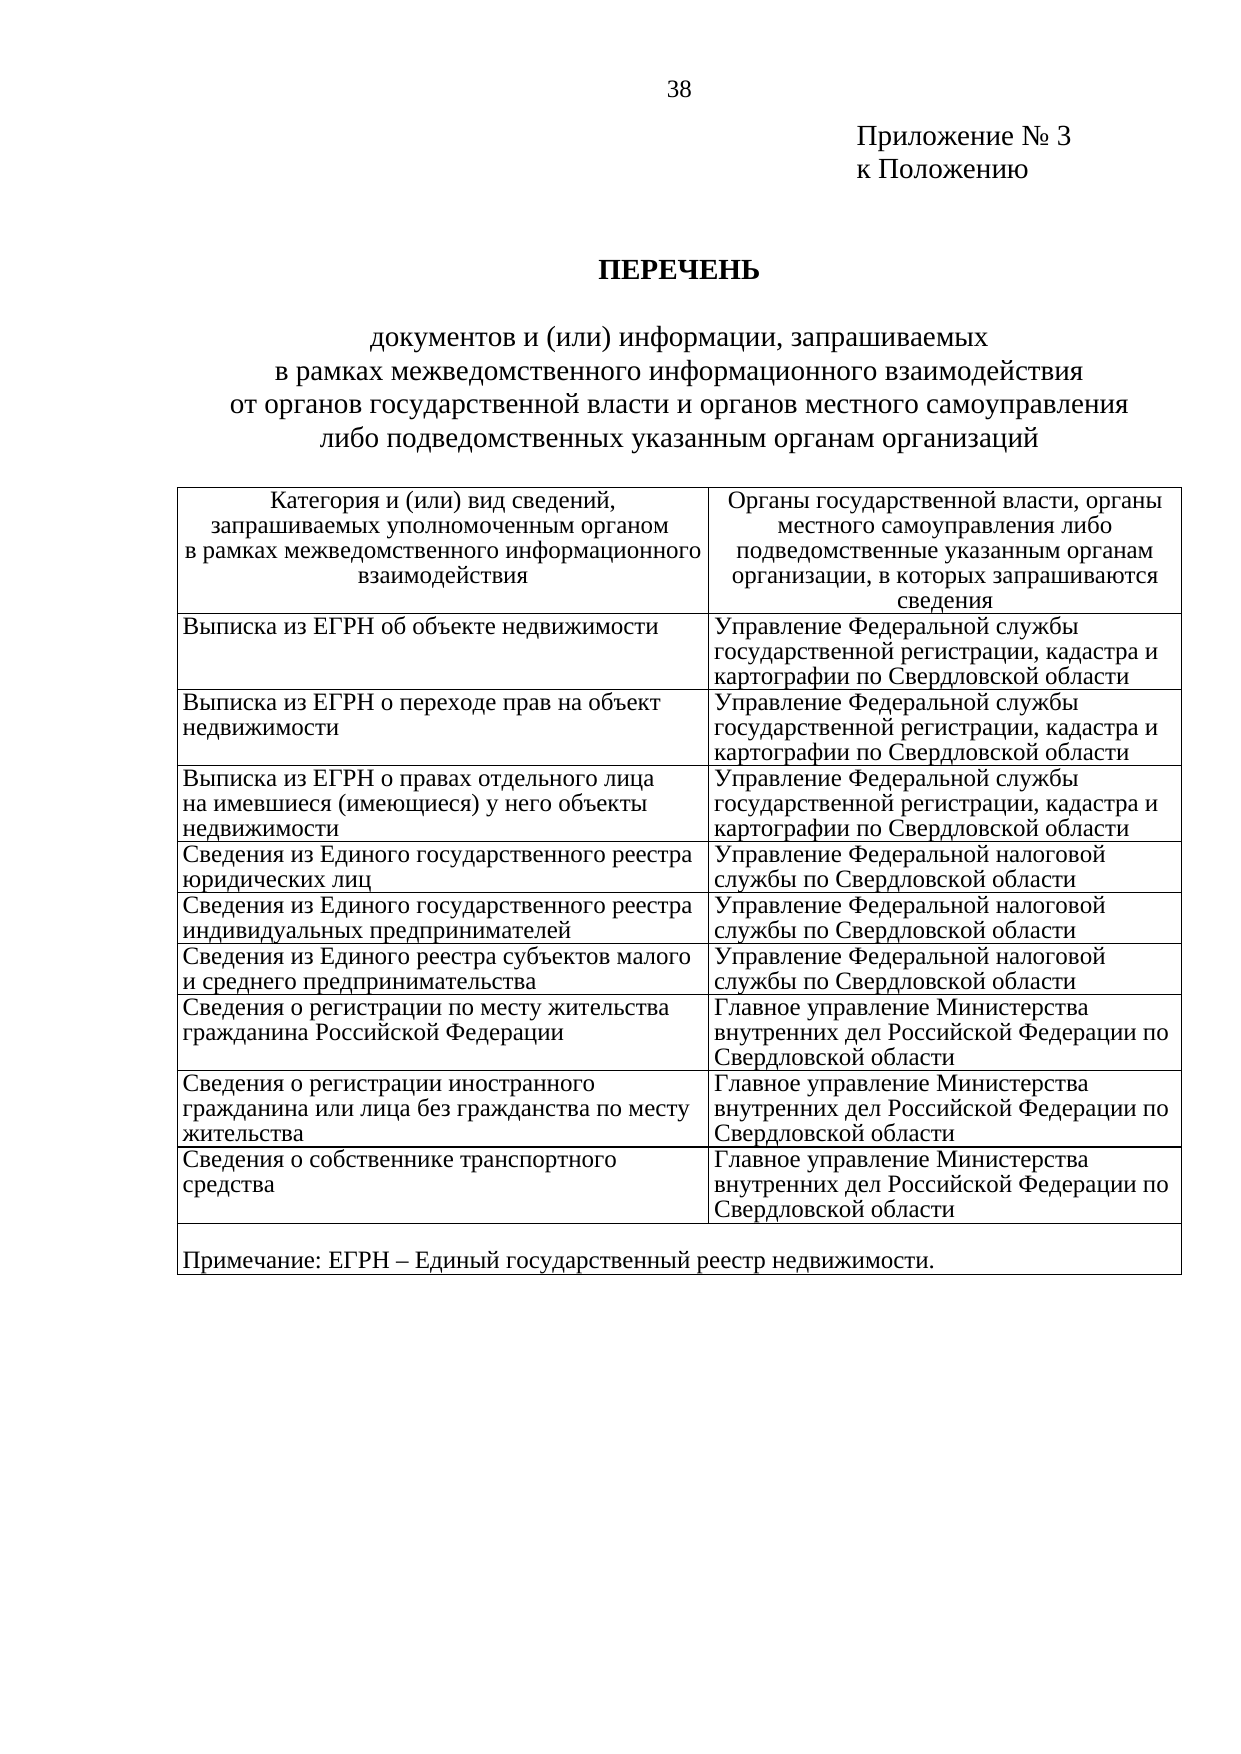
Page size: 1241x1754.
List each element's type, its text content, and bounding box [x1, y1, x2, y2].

table_cell Выписка из ЕГРН об объекте недвижимости [178, 614, 708, 689]
table_cell Главное управление Министерства внутренних дел Российской Федерации по Свердловской области [709, 1071, 1181, 1146]
table_header Органы государственной власти, органы местного самоуправления либо подведомственные указанным органам организации, в которых запрашиваются сведения [709, 488, 1181, 613]
text либо подведомственных указанным органам организаций [177, 420, 1181, 453]
text ПЕРЕЧЕНЬ [177, 252, 1181, 286]
table_cell Главное управление Министерства внутренних дел Российской Федерации по Свердловской области [709, 1148, 1181, 1222]
table_cell Управление Федеральной службы государственной регистрации, кадастра и картографии по Свердловской области [709, 614, 1181, 689]
text в рамках межведомственного информационного взаимодействия [177, 353, 1181, 386]
table_cell Выписка из ЕГРН о переходе прав на объект недвижимости [178, 690, 708, 765]
text документов и (или) информации, запрашиваемых [177, 319, 1181, 353]
text Приложение № 3 [856, 118, 1181, 152]
table_cell Примечание: ЕГРН – Единый государственный реестр недвижимости. [178, 1224, 1181, 1273]
table_cell Сведения о регистрации иностранного гражданина или лица без гражданства по месту жительства [178, 1071, 708, 1146]
table_header Категория и (или) вид сведений, запрашиваемых уполномоченным органом в рамках межведомственного информационного взаимодействия [178, 488, 708, 613]
table_cell Сведения из Единого реестра субъектов малого и среднего предпринимательства [178, 944, 708, 994]
table_cell Главное управление Министерства внутренних дел Российской Федерации по Свердловской области [709, 995, 1181, 1070]
table_cell Управление Федеральной службы государственной регистрации, кадастра и картографии по Свердловской области [709, 766, 1181, 841]
table_cell Управление Федеральной налоговой службы по Свердловской области [709, 842, 1181, 892]
table_cell Управление Федеральной налоговой службы по Свердловской области [709, 944, 1181, 994]
table_cell Сведения о собственнике транспортного средства [178, 1148, 708, 1222]
text от органов государственной власти и органов местного самоуправления [177, 386, 1181, 420]
table_cell Управление Федеральной налоговой службы по Свердловской области [709, 893, 1181, 943]
table_cell Управление Федеральной службы государственной регистрации, кадастра и картографии по Свердловской области [709, 690, 1181, 765]
table_cell Сведения о регистрации по месту жительства гражданина Российской Федерации [178, 995, 708, 1070]
table_cell Сведения из Единого государственного реестра юридических лиц [178, 842, 708, 892]
text к Положению [856, 152, 1181, 185]
table_cell Сведения из Единого государственного реестра индивидуальных предпринимателей [178, 893, 708, 943]
table_cell Выписка из ЕГРН о правах отдельного лица на имевшиеся (имеющиеся) у него объекты недвижимости [178, 766, 708, 841]
